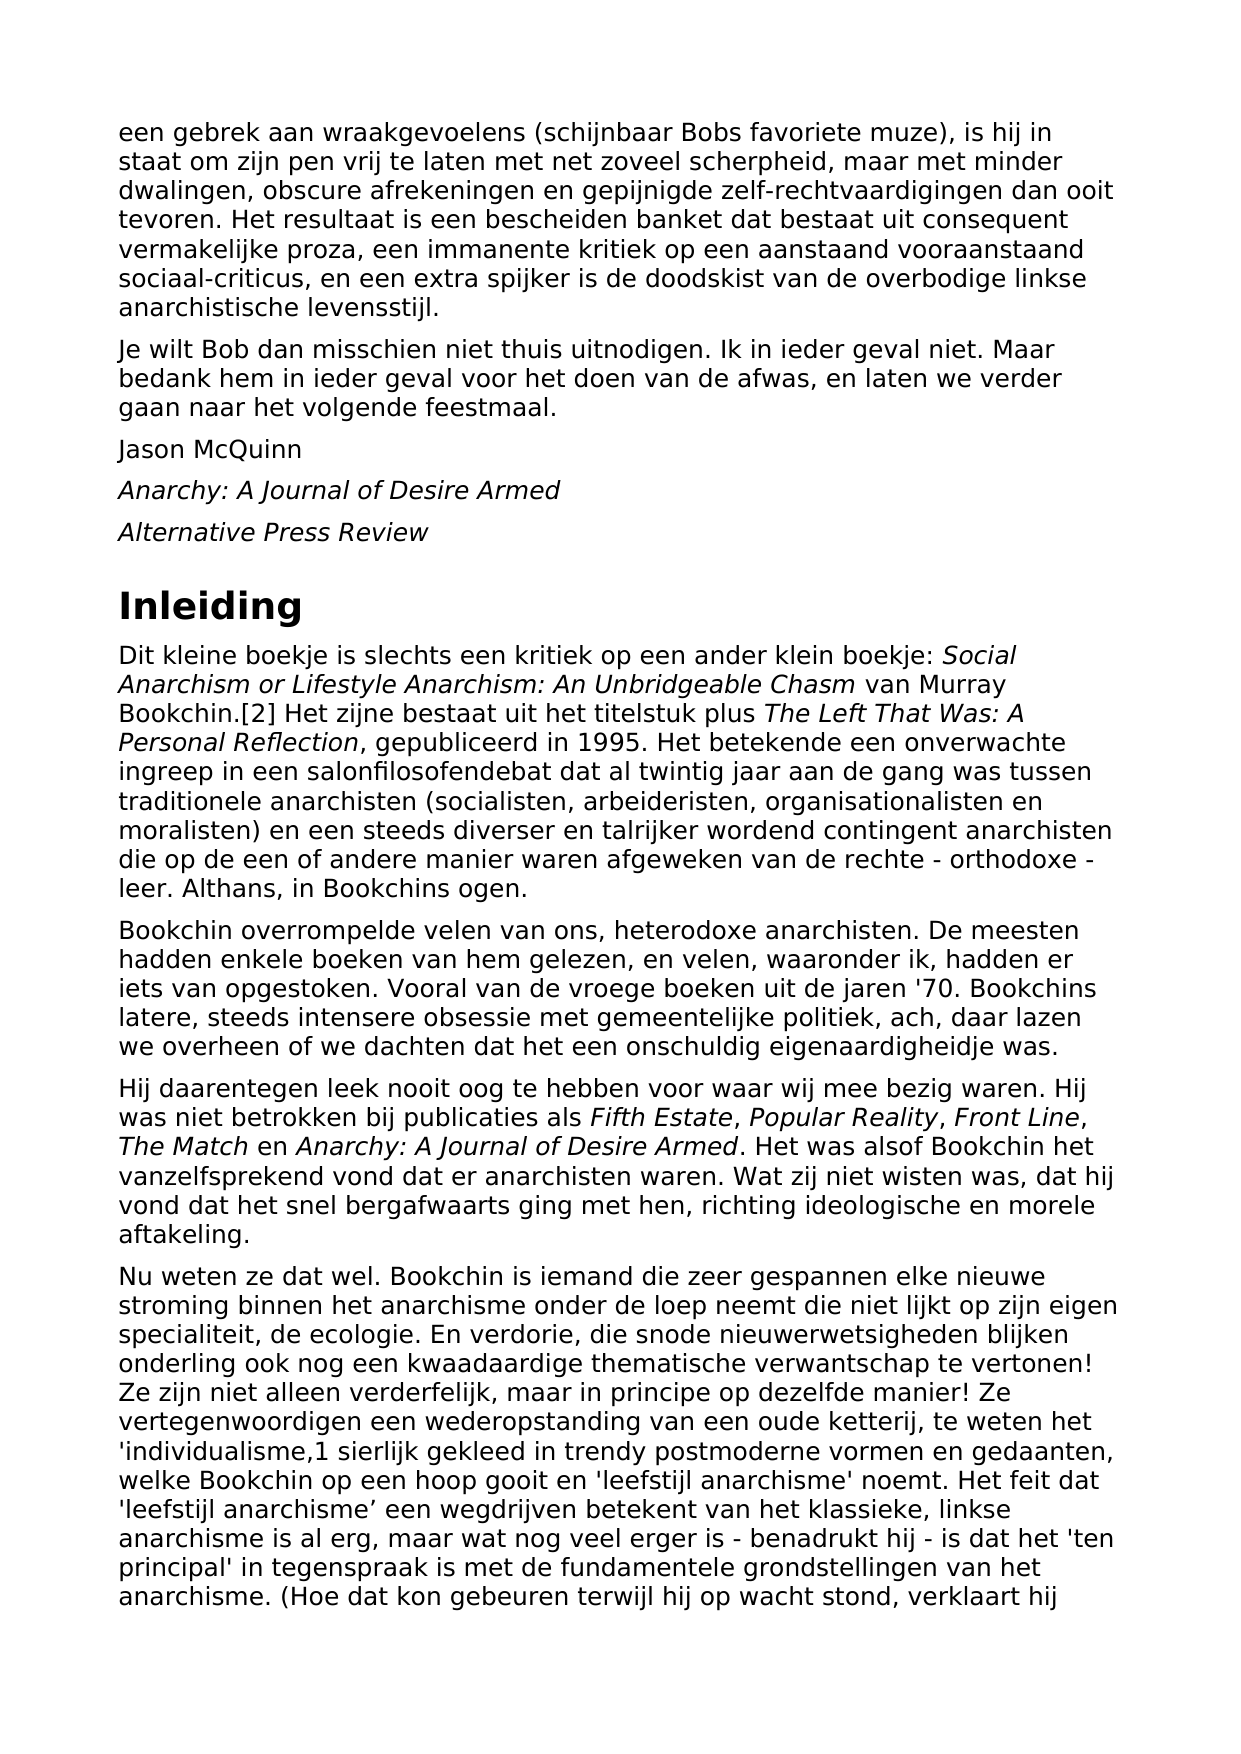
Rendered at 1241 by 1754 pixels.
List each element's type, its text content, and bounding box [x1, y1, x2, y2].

text Bookchin overrompelde velen van ons, heterodoxe anarchisten. De meesten hadden enkele boeken van hem gelezen, en velen, waaronder ik, hadden er iets van opgestoken. Vooral van de vroege boeken uit de jaren '70. Bookchins latere, steeds intensere obsessie met gemeentelijke politiek, ach, daar lazen we overheen of we dachten dat het een onschuldig eigenaardigheidje was. [118, 916, 1122, 1062]
text Je wilt Bob dan misschien niet thuis uitnodigen. Ik in ieder geval niet. Maar bedank hem in ieder geval voor het doen van de afwas, en laten we verder gaan naar het volgende feestmaal. [118, 335, 1122, 422]
text een gebrek aan wraakgevoelens (schijnbaar Bobs favoriete muze), is hij in staat om zijn pen vrij te laten met net zoveel scherpheid, maar met minder dwalingen, obscure afrekeningen en gepijnigde zelf-rechtvaardigingen dan ooit tevoren. Het resultaat is een bescheiden banket dat bestaat uit consequent vermakelijke proza, een immanente kritiek op een aanstaand vooraanstaand sociaal-criticus, en een extra spijker is de doodskist van de overbodige linkse anarchistische levensstijl. [118, 118, 1122, 322]
text Alternative Press Review [118, 518, 1122, 547]
text Nu weten ze dat wel. Bookchin is iemand die zeer gespannen elke nieuwe stroming binnen het anarchisme onder de loep neemt die niet lijkt op zijn eigen specialiteit, de ecologie. En verdorie, die snode nieuwerwetsigheden blijken onderling ook nog een kwaadaardige thematische verwantschap te vertonen! Ze zijn niet alleen verderfelijk, maar in principe op dezelfde manier! Ze vertegenwoordigen een wederopstanding van een oude ketterij, te weten het 'individualisme,1 sierlijk gekleed in trendy postmoderne vormen en gedaanten, welke Bookchin op een hoop gooit en 'leefstijl anarchisme' noemt. Het feit dat 'leefstijl anarchisme’ een wegdrijven betekent van het klassieke, linkse anarchisme is al erg, maar wat nog veel erger is - benadrukt hij - is dat het 'ten principal' in tegenspraak is met de fundamentele grondstellingen van het anarchisme. (Hoe dat kon gebeuren terwijl hij op wacht stond, verklaart hij [118, 1262, 1122, 1612]
subtitle Inleiding [118, 585, 1122, 628]
text Hij daarentegen leek nooit oog te hebben voor waar wij mee bezig waren. Hij was niet betrokken bij publicaties als Fifth Estate, Popular Reality, Front Line, The Match en Anarchy: A Journal of Desire Armed. Het was alsof Bookchin het vanzelfsprekend vond dat er anarchisten waren. Wat zij niet wisten was, dat hij vond dat het snel bergafwaarts ging met hen, richting ideologische en morele aftakeling. [118, 1074, 1122, 1249]
text Dit kleine boekje is slechts een kritiek op een ander klein boekje: Social Anarchism or Lifestyle Anarchism: An Unbridgeable Chasm van Murray Bookchin.[2] Het zijne bestaat uit het titelstuk plus The Left That Was: A Personal Reflection, gepubliceerd in 1995. Het betekende een onverwachte ingreep in een salonfilosofendebat dat al twintig jaar aan de gang was tussen traditionele anarchisten (socialisten, arbeideristen, organisationalisten en moralisten) en een steeds diverser en talrijker wordend contingent anarchisten die op de een of andere manier waren afgeweken van de rechte - orthodoxe - leer. Althans, in Bookchins ogen. [118, 641, 1122, 903]
text Anarchy: A Journal of Desire Armed [118, 476, 1122, 506]
text Jason McQuinn [118, 435, 1122, 464]
